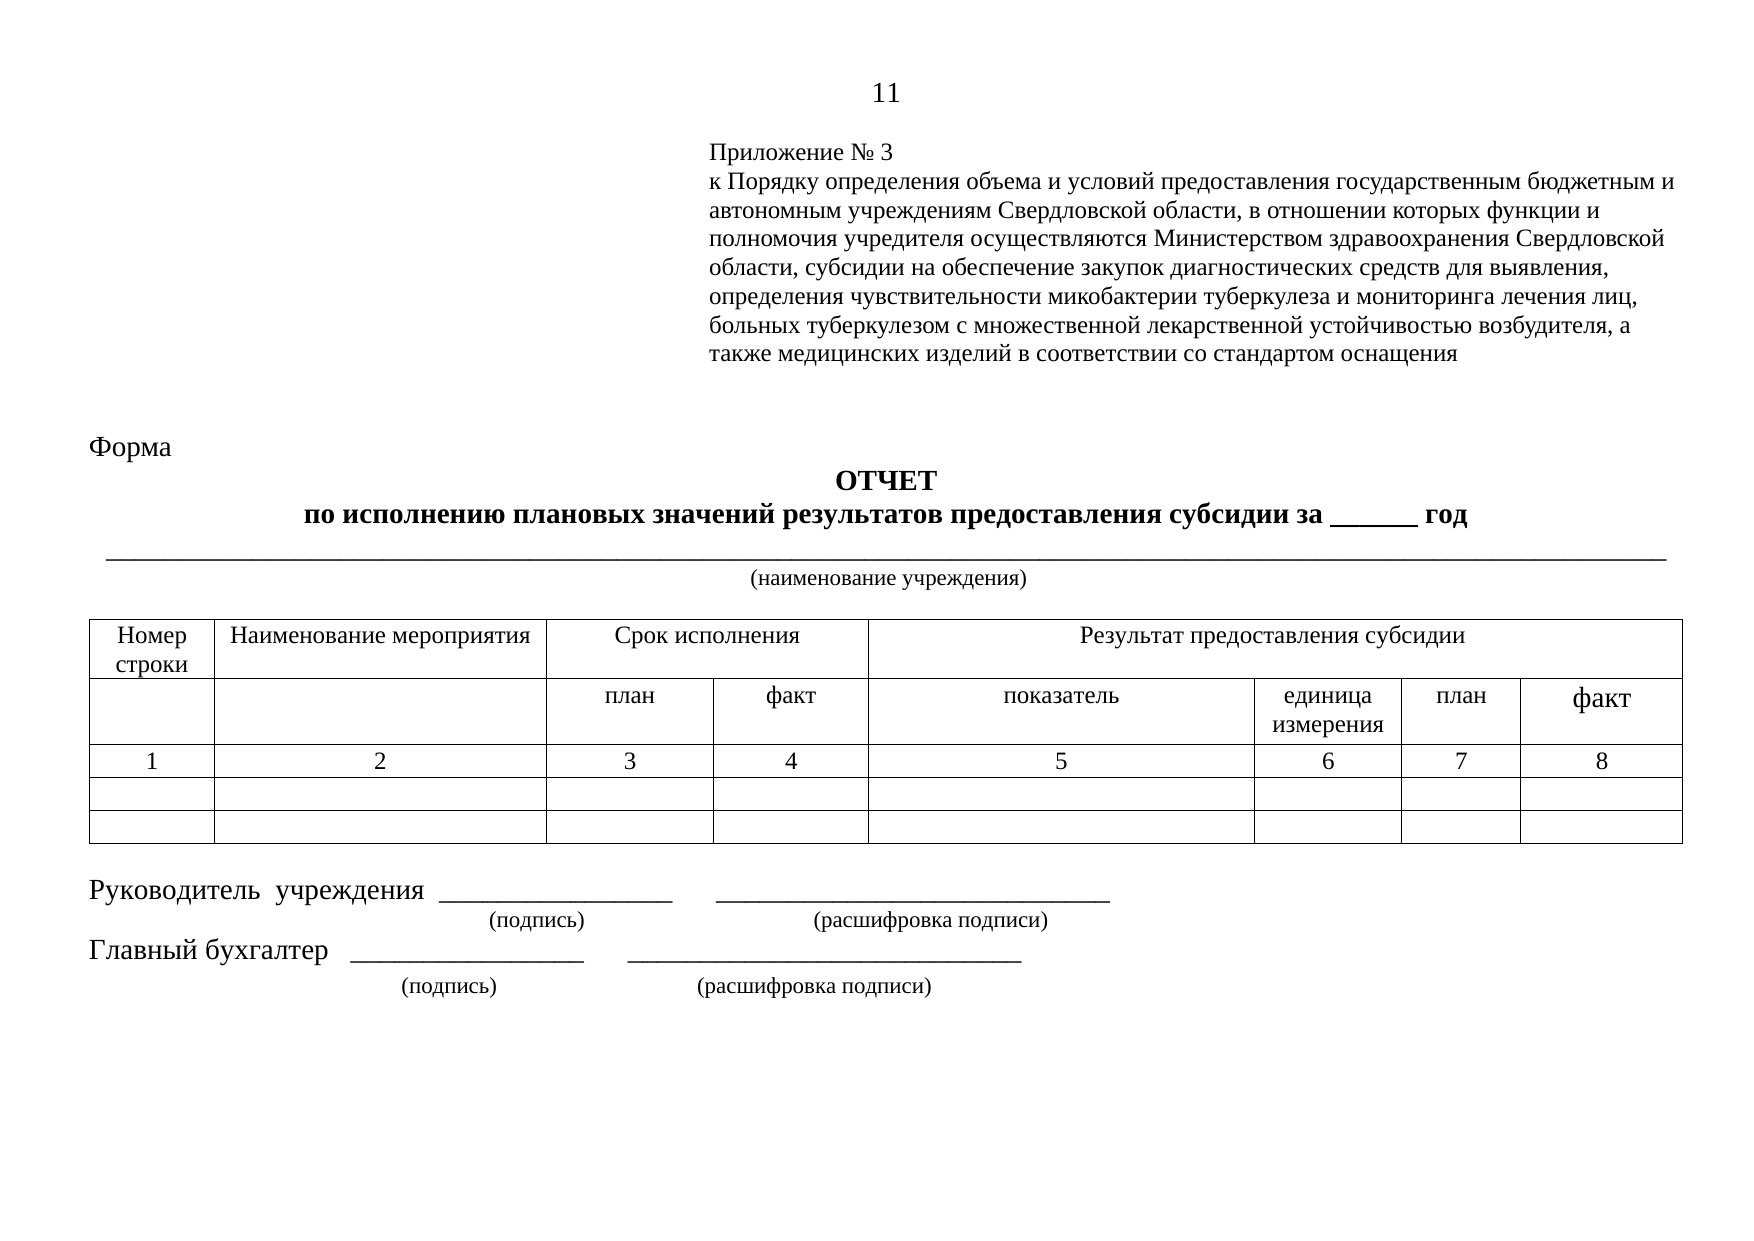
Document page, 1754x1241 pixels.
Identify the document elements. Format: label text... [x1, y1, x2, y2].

table_cell [714, 778, 868, 810]
table_cell 8 [1521, 745, 1682, 777]
table_cell факт [714, 679, 868, 744]
table_cell 6 [1255, 745, 1401, 777]
text Приложение № 3 [89, 137, 1683, 166]
table_cell 3 [547, 745, 713, 777]
table_cell [869, 811, 1254, 843]
table_cell [1255, 778, 1401, 810]
table_cell [90, 811, 214, 843]
table_header Номер строки [90, 620, 214, 677]
text (наименование учреждения) [89, 564, 1683, 590]
table_cell [1402, 811, 1520, 843]
table_cell факт [1521, 679, 1682, 744]
table_cell [1402, 778, 1520, 810]
text по исполнению плановых значений результатов предоставления субсидии за ______ год [89, 497, 1683, 530]
text ОТЧЕТ [89, 463, 1683, 497]
text Главный бухгалтер ________________ ___________________________ [89, 932, 1683, 966]
table_cell [1521, 811, 1682, 843]
table_cell [215, 679, 546, 744]
text (подпись) (расшифровка подписи) [89, 906, 1683, 932]
table_cell 1 [90, 745, 214, 777]
table_cell [90, 778, 214, 810]
table_cell 7 [1402, 745, 1520, 777]
table_cell 2 [215, 745, 546, 777]
table_cell 5 [869, 745, 1254, 777]
table_header Результат предоставления субсидии [869, 620, 1682, 677]
table_cell [1255, 811, 1401, 843]
table_cell план [1402, 679, 1520, 744]
text к Порядку определения объема и условий предоставления государственным бюджетным и автономным учреждениям Свердловской области, в отношении которых функции и полномочия учредителя осуществляются Министерством здравоохранения Свердловской области, субсидии на обеспечение закупок диагностических средств для выявления, определения чувствительности микобактерии туберкулеза и мониторинга лечения лиц, больных туберкулезом с множественной лекарственной устойчивостью возбудителя, а также медицинских изделий в соответствии со стандартом оснащения [709, 166, 1683, 367]
text Руководитель учреждения ________________ ___________________________ [89, 872, 1683, 906]
text Форма [89, 429, 1742, 463]
table_cell [547, 778, 713, 810]
table_cell единица измерения [1255, 679, 1401, 744]
table_cell план [547, 679, 713, 744]
table_header Наименование мероприятия [215, 620, 546, 677]
table_cell [90, 679, 214, 744]
table_cell [215, 811, 546, 843]
table_cell [714, 811, 868, 843]
table_cell [215, 778, 546, 810]
table_cell показатель [869, 679, 1254, 744]
table_cell 4 [714, 745, 868, 777]
table_cell [869, 778, 1254, 810]
table_cell [1521, 778, 1682, 810]
table_cell [547, 811, 713, 843]
text (подпись) (расшифровка подписи) [89, 966, 1683, 999]
table_header Срок исполнения [547, 620, 868, 677]
text ___________________________________________________________________________________________________________ [89, 530, 1683, 564]
